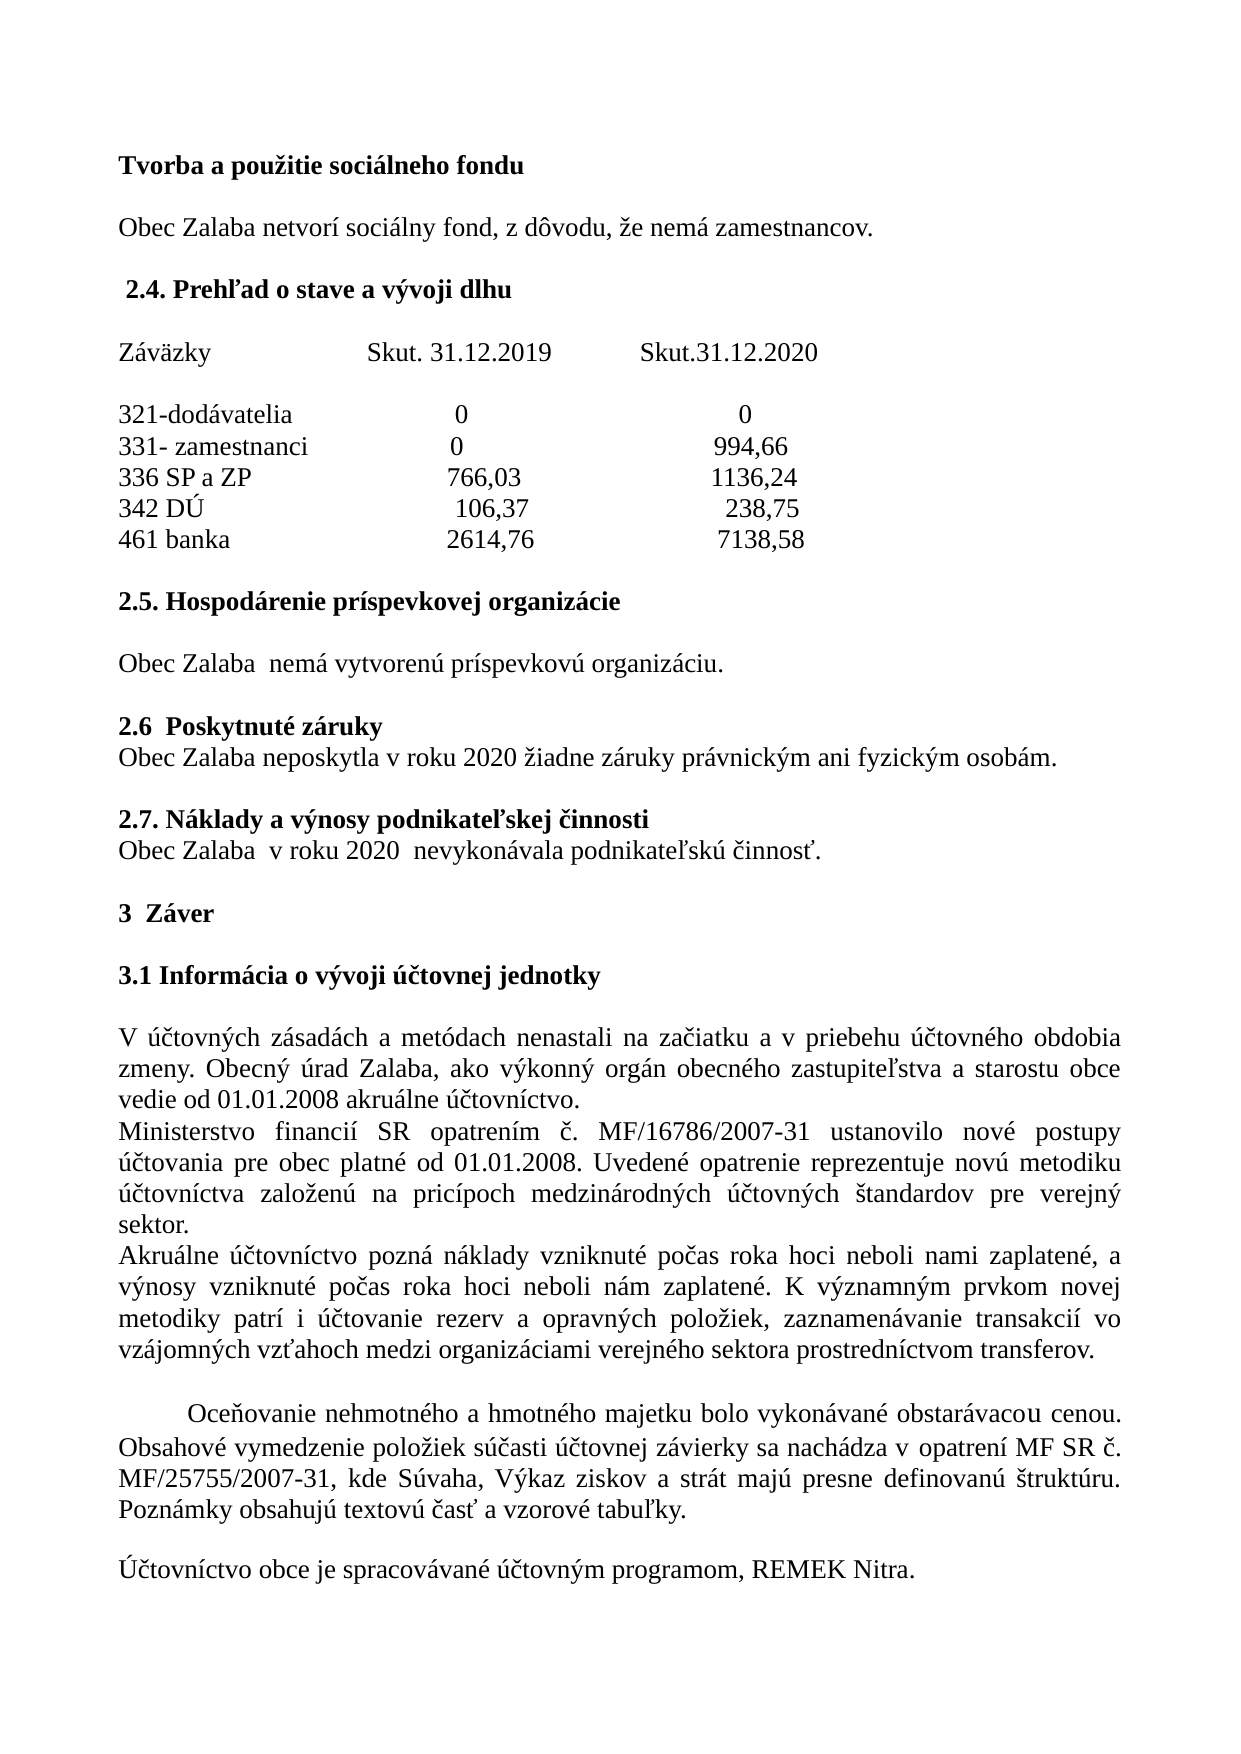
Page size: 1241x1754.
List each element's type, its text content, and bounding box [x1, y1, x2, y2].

text 3 Záver [118, 897, 1122, 928]
text 321-dodávatelia 0 0 [118, 398, 1122, 429]
text 342 DÚ 106,37 238,75 [118, 492, 1122, 523]
text Ministerstvo financií SR opatrením č. MF/16786/2007-31 ustanovilo nové postupy účtovania pre obec platné od 01.01.2008. Uvedené opatrenie reprezentuje novú metodiku účtovníctva založenú na pricípoch medzinárodných účtovných štandardov pre verejný sektor. [118, 1115, 1122, 1239]
text Obec Zalaba v roku 2020 nevykonávala podnikateľskú činnosť. [118, 834, 1122, 866]
text 2.6 Poskytnuté záruky [118, 710, 1122, 741]
text Obec Zalaba netvorí sociálny fond, z dôvodu, že nemá zamestnancov. [118, 212, 1122, 243]
text Účtovníctvo obce je spracovávané účtovným programom, REMEK Nitra. [118, 1553, 1122, 1584]
text 336 SP a ZP 766,03 1136,24 [118, 461, 1122, 492]
text 2.5. Hospodárenie príspevkovej organizácie [118, 585, 1122, 616]
text 461 banka 2614,76 7138,58 [118, 523, 1122, 554]
text Tvorba a použitie sociálneho fondu [118, 149, 1122, 180]
text Obec Zalaba nemá vytvorenú príspevkovú organizáciu. [118, 648, 1122, 679]
text 2.7. Náklady a výnosy podnikateľskej činnosti [118, 803, 1122, 834]
text Záväzky Skut. 31.12.2019 Skut.31.12.2020 [118, 336, 1122, 367]
text 3.1 Informácia o vývoji účtovnej jednotky [118, 959, 1122, 990]
text V účtovných zásadách a metódach nenastali na začiatku a v priebehu účtovného obdobia zmeny. Obecný úrad Zalaba, ako výkonný orgán obecného zastupiteľstva a starostu obce vedie od 01.01.2008 akruálne účtovníctvo. [118, 1021, 1122, 1115]
text 331- zamestnanci 0 994,66 [118, 429, 1122, 461]
text Oceňovanie nehmotného a hmotného majetku bolo vykonávané obstarávacou cenou. Obsahové vymedzenie položiek súčasti účtovnej závierky sa nachádza v opatrení MF SR č. MF/25755/2007-31, kde Súvaha, Výkaz ziskov a strát majú presne definovanú štruktúru. Poznámky obsahujú textovú časť a vzorové tabuľky. [118, 1395, 1122, 1524]
text 2.4. Prehľad o stave a vývoji dlhu [118, 271, 1122, 305]
text Obec Zalaba neposkytla v roku 2020 žiadne záruky právnickým ani fyzickým osobám. [118, 741, 1122, 772]
text Akruálne účtovníctvo pozná náklady vzniknuté počas roka hoci neboli nami zaplatené, a výnosy vzniknuté počas roka hoci neboli nám zaplatené. K významným prvkom novej metodiky patrí i účtovanie rezerv a opravných položiek, zaznamenávanie transakcií vo vzájomných vzťahoch medzi organizáciami verejného sektora prostredníctvom transferov. [118, 1239, 1122, 1364]
